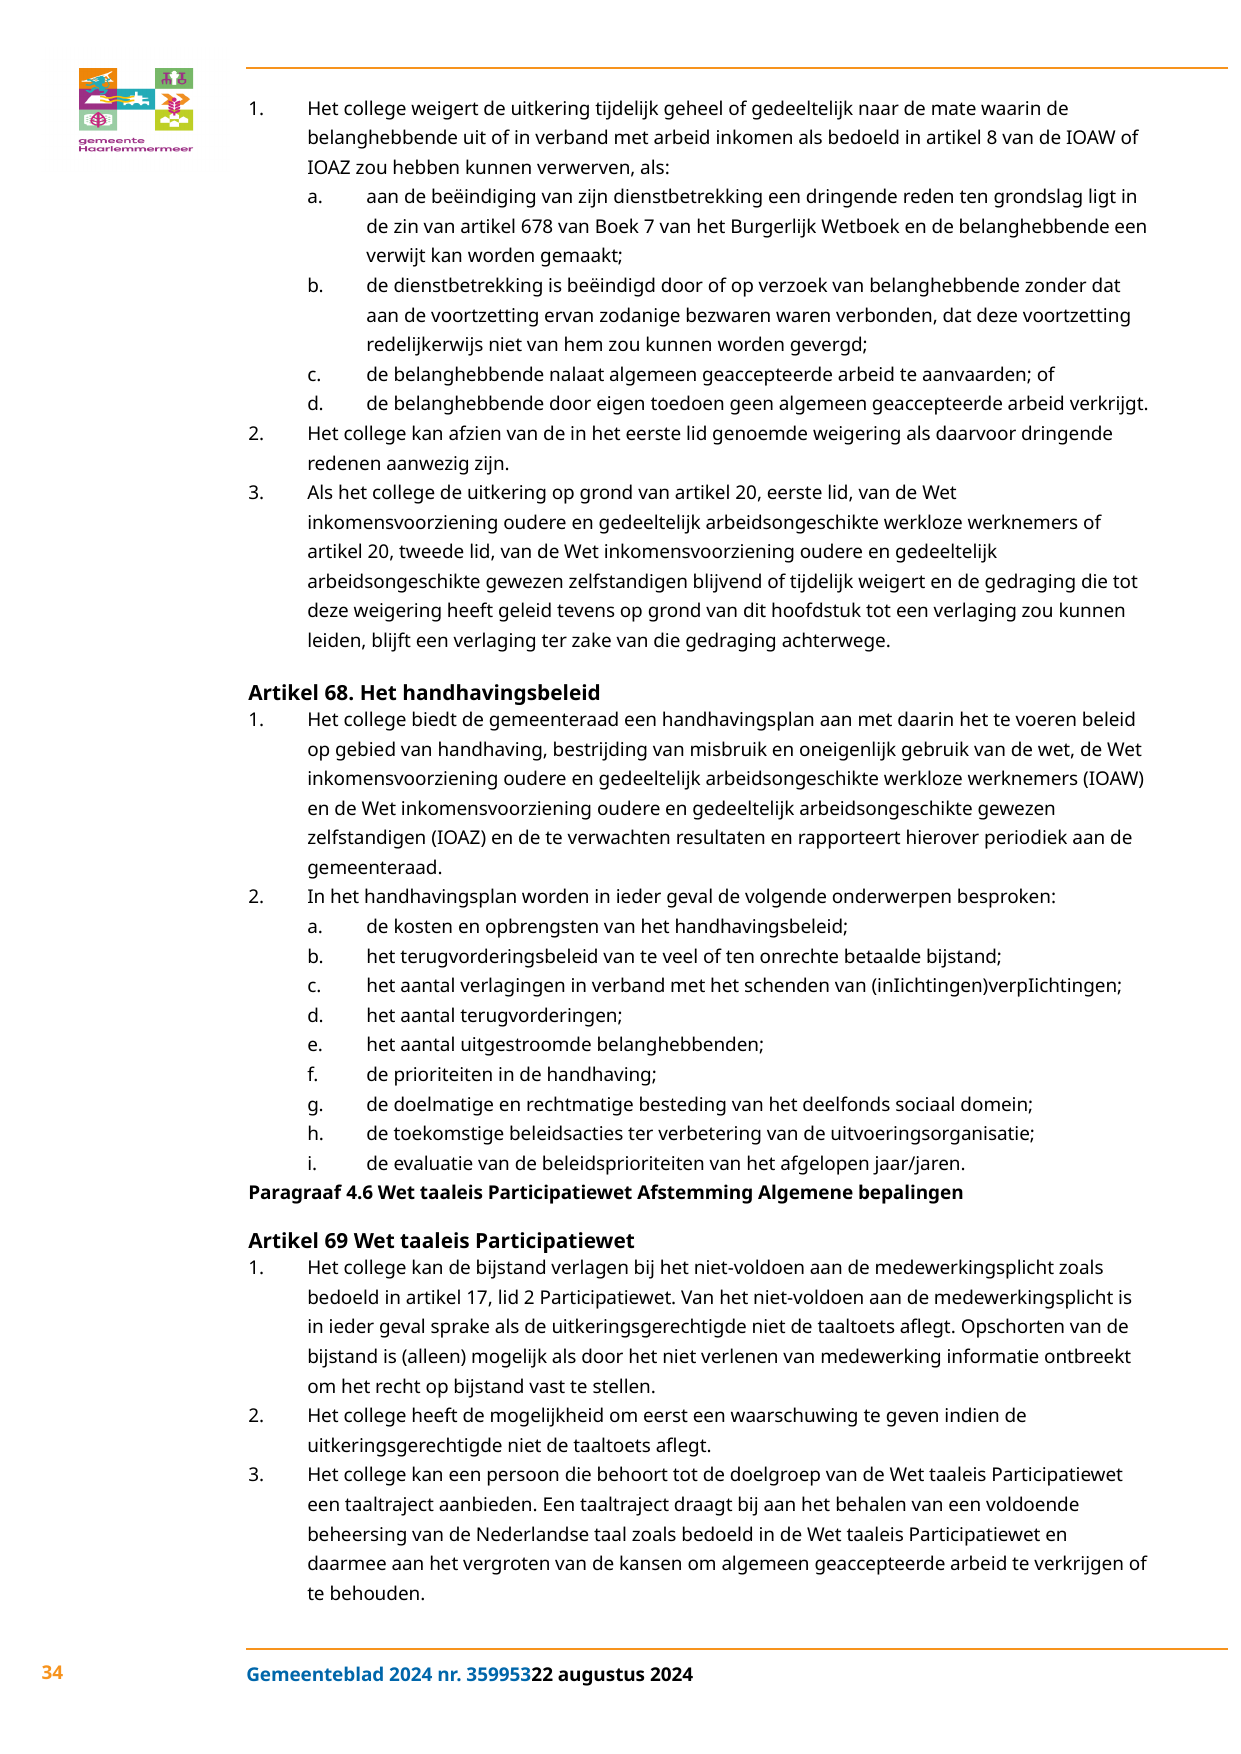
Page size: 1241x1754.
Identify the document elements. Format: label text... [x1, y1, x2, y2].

text Paragraaf 4.6 Wet taaleis Participatiewet Afstemming Algemene bepalingen [248, 1179, 1152, 1205]
list Het college weigert de uitkering tijdelijk geheel of gedeeltelijk naar de mate waarin de belanghebbende uit of in verband met arbeid inkomen als bedoeld in artikel 8 van de IOAW of IOAZ zou hebben kunnen verwerven, als: [248, 95, 1152, 180]
list aan de beëindiging van zijn dienstbetrekking een dringende reden ten grondslag ligt in de zin van artikel 678 van Boek 7 van het Burgerlijk Wetboek en de belanghebbende een verwijt kan worden gemaakt; [307, 183, 1152, 268]
text Artikel 68. Het handhavingsbeleid [248, 678, 1152, 706]
list Het college biedt de gemeenteraad een handhavingsplan aan met daarin het te voeren beleid op gebied van handhaving, bestrijding van misbruik en oneigenlijk gebruik van de wet, de Wet inkomensvoorziening oudere en gedeeltelijk arbeidsongeschikte werkloze werknemers (IOAW) en de Wet inkomensvoorziening oudere en gedeeltelijk arbeidsongeschikte gewezen zelfstandigen (IOAZ) en de te verwachten resultaten en rapporteert hierover periodiek aan de gemeenteraad. [248, 706, 1152, 880]
list de prioriteiten in de handhaving; [307, 1061, 1152, 1087]
list de kosten en opbrengsten van het handhavingsbeleid; [307, 913, 1152, 939]
list de toekomstige beleidsacties ter verbetering van de uitvoeringsorganisatie; [307, 1120, 1152, 1146]
list het aantal verlagingen in verband met het schenden van (inIichtingen)verpIichtingen; [307, 972, 1152, 998]
list Het college kan afzien van de in het eerste lid genoemde weigering als daarvoor dringende redenen aanwezig zijn. [248, 420, 1152, 476]
picture [41, 47, 231, 172]
list Als het college de uitkering op grond van artikel 20, eerste lid, van de Wet inkomensvoorziening oudere en gedeeltelijk arbeidsongeschikte werkloze werknemers of artikel 20, tweede lid, van de Wet inkomensvoorziening oudere en gedeeltelijk arbeidsongeschikte gewezen zelfstandigen blijvend of tijdelijk weigert en de gedraging die tot deze weigering heeft geleid tevens op grond van dit hoofdstuk tot een verlaging zou kunnen leiden, blijft een verlaging ter zake van die gedraging achterwege. [248, 479, 1152, 653]
text Artikel 69 Wet taaleis Participatiewet [248, 1226, 1152, 1254]
list de belanghebbende door eigen toedoen geen algemeen geaccepteerde arbeid verkrijgt. [307, 391, 1152, 416]
list In het handhavingsplan worden in ieder geval de volgende onderwerpen besproken: [248, 884, 1152, 909]
list Het college kan een persoon die behoort tot de doelgroep van de Wet taaleis Participatiewet een taaltraject aanbieden. Een taaltraject draagt bij aan het behalen van een voldoende beheersing van de Nederlandse taal zoals bedoeld in de Wet taaleis Participatiewet en daarmee aan het vergroten van de kansen om algemeen geaccepteerde arbeid te verkrijgen of te behouden. [248, 1462, 1152, 1606]
list Het college kan de bijstand verlagen bij het niet-voldoen aan de medewerkingsplicht zoals bedoeld in artikel 17, lid 2 Participatiewet. Van het niet-voldoen aan de medewerkingsplicht is in ieder geval sprake als de uitkeringsgerechtigde niet de taaltoets aflegt. Opschorten van de bijstand is (alleen) mogelijk als door het niet verlenen van medewerking informatie ontbreekt om het recht op bijstand vast te stellen. [248, 1254, 1152, 1398]
list het aantal terugvorderingen; [307, 1002, 1152, 1028]
list het aantal uitgestroomde belanghebbenden; [307, 1032, 1152, 1057]
list de doelmatige en rechtmatige besteding van het deelfonds sociaal domein; [307, 1091, 1152, 1116]
list het terugvorderingsbeleid van te veel of ten onrechte betaalde bijstand; [307, 943, 1152, 968]
list de evaluatie van de beleidsprioriteiten van het afgelopen jaar/jaren. [307, 1150, 1152, 1176]
list Het college heeft de mogelijkheid om eerst een waarschuwing te geven indien de uitkeringsgerechtigde niet de taaltoets aflegt. [248, 1402, 1152, 1458]
list de dienstbetrekking is beëindigd door of op verzoek van belanghebbende zonder dat aan de voortzetting ervan zodanige bezwaren waren verbonden, dat deze voortzetting redelijkerwijs niet van hem zou kunnen worden gevergd; [307, 272, 1152, 357]
list de belanghebbende nalaat algemeen geaccepteerde arbeid te aanvaarden; of [307, 361, 1152, 387]
